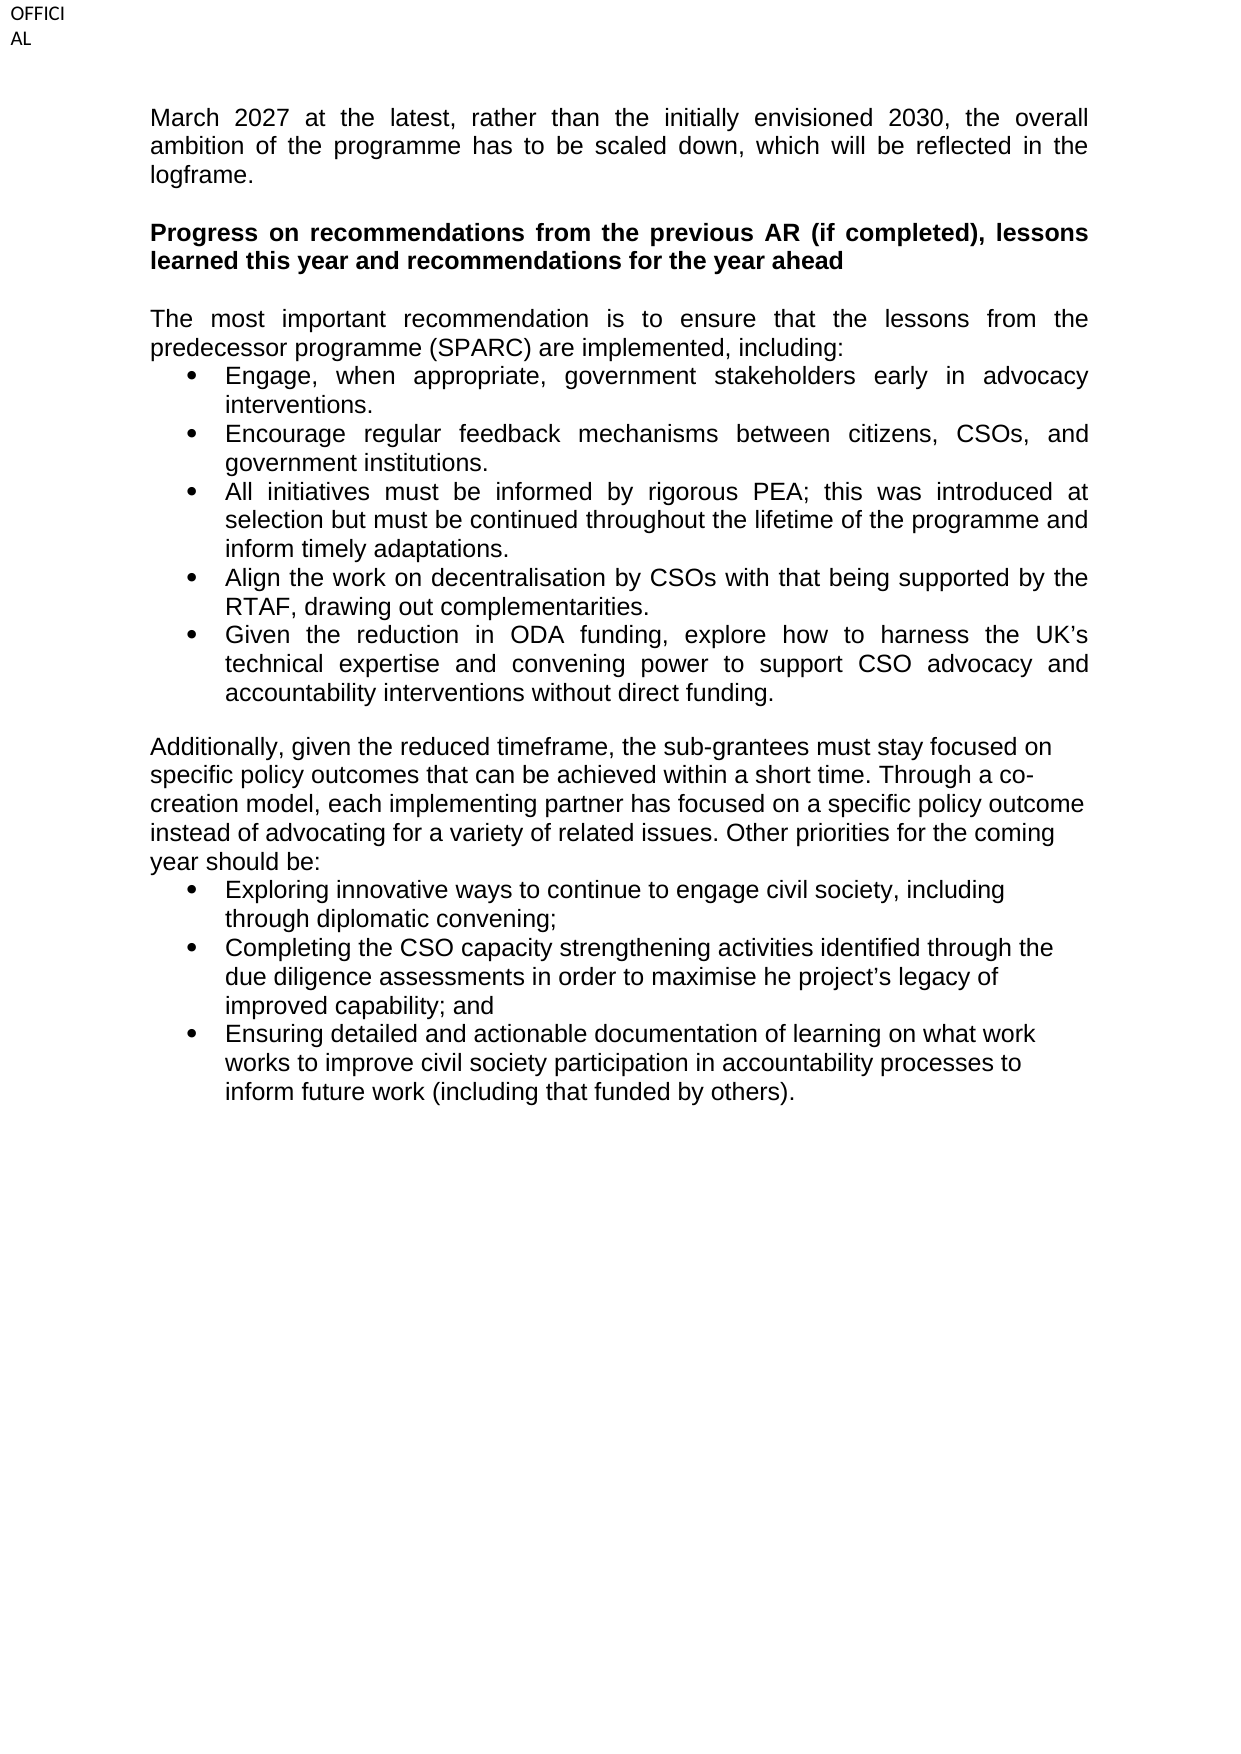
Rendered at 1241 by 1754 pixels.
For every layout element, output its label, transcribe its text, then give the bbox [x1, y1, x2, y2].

text The most important recommendation is to ensure that the lessons from the predecessor programme (SPARC) are implemented, including: [150, 304, 1090, 361]
list Engage, when appropriate, government stakeholders early in advocacy interventions. [187, 361, 1090, 419]
text March 2027 at the latest, rather than the initially envisioned 2030, the overall ambition of the programme has to be scaled down, which will be reflected in the logframe. [150, 102, 1090, 189]
list All initiatives must be informed by rigorous PEA; this was introduced at selection but must be continued throughout the lifetime of the programme and inform timely adaptations. [187, 476, 1090, 563]
list Encourage regular feedback mechanisms between citizens, CSOs, and government institutions. [187, 419, 1090, 476]
text Additionally, given the reduced timeframe, the sub-grantees must stay focused on specific policy outcomes that can be achieved within a short time. Through a co-creation model, each implementing partner has focused on a specific policy outcome instead of advocating for a variety of related issues. Other priorities for the coming year should be: [150, 732, 1090, 876]
list Exploring innovative ways to continue to engage civil society, including through diplomatic convening; [187, 876, 1090, 933]
list Completing the CSO capacity strengthening activities identified through the due diligence assessments in order to maximise he project’s legacy of improved capability; and [187, 933, 1090, 1019]
list Ensuring detailed and actionable documentation of learning on what work works to improve civil society participation in accountability processes to inform future work (including that funded by others). [187, 1019, 1090, 1106]
list Given the reduction in ODA funding, explore how to harness the UK’s technical expertise and convening power to support CSO advocacy and accountability interventions without direct funding. [187, 620, 1090, 707]
text Progress on recommendations from the previous AR (if completed), lessons learned this year and recommendations for the year ahead [150, 217, 1090, 275]
list Align the work on decentralisation by CSOs with that being supported by the RTAF, drawing out complementarities. [187, 563, 1090, 620]
